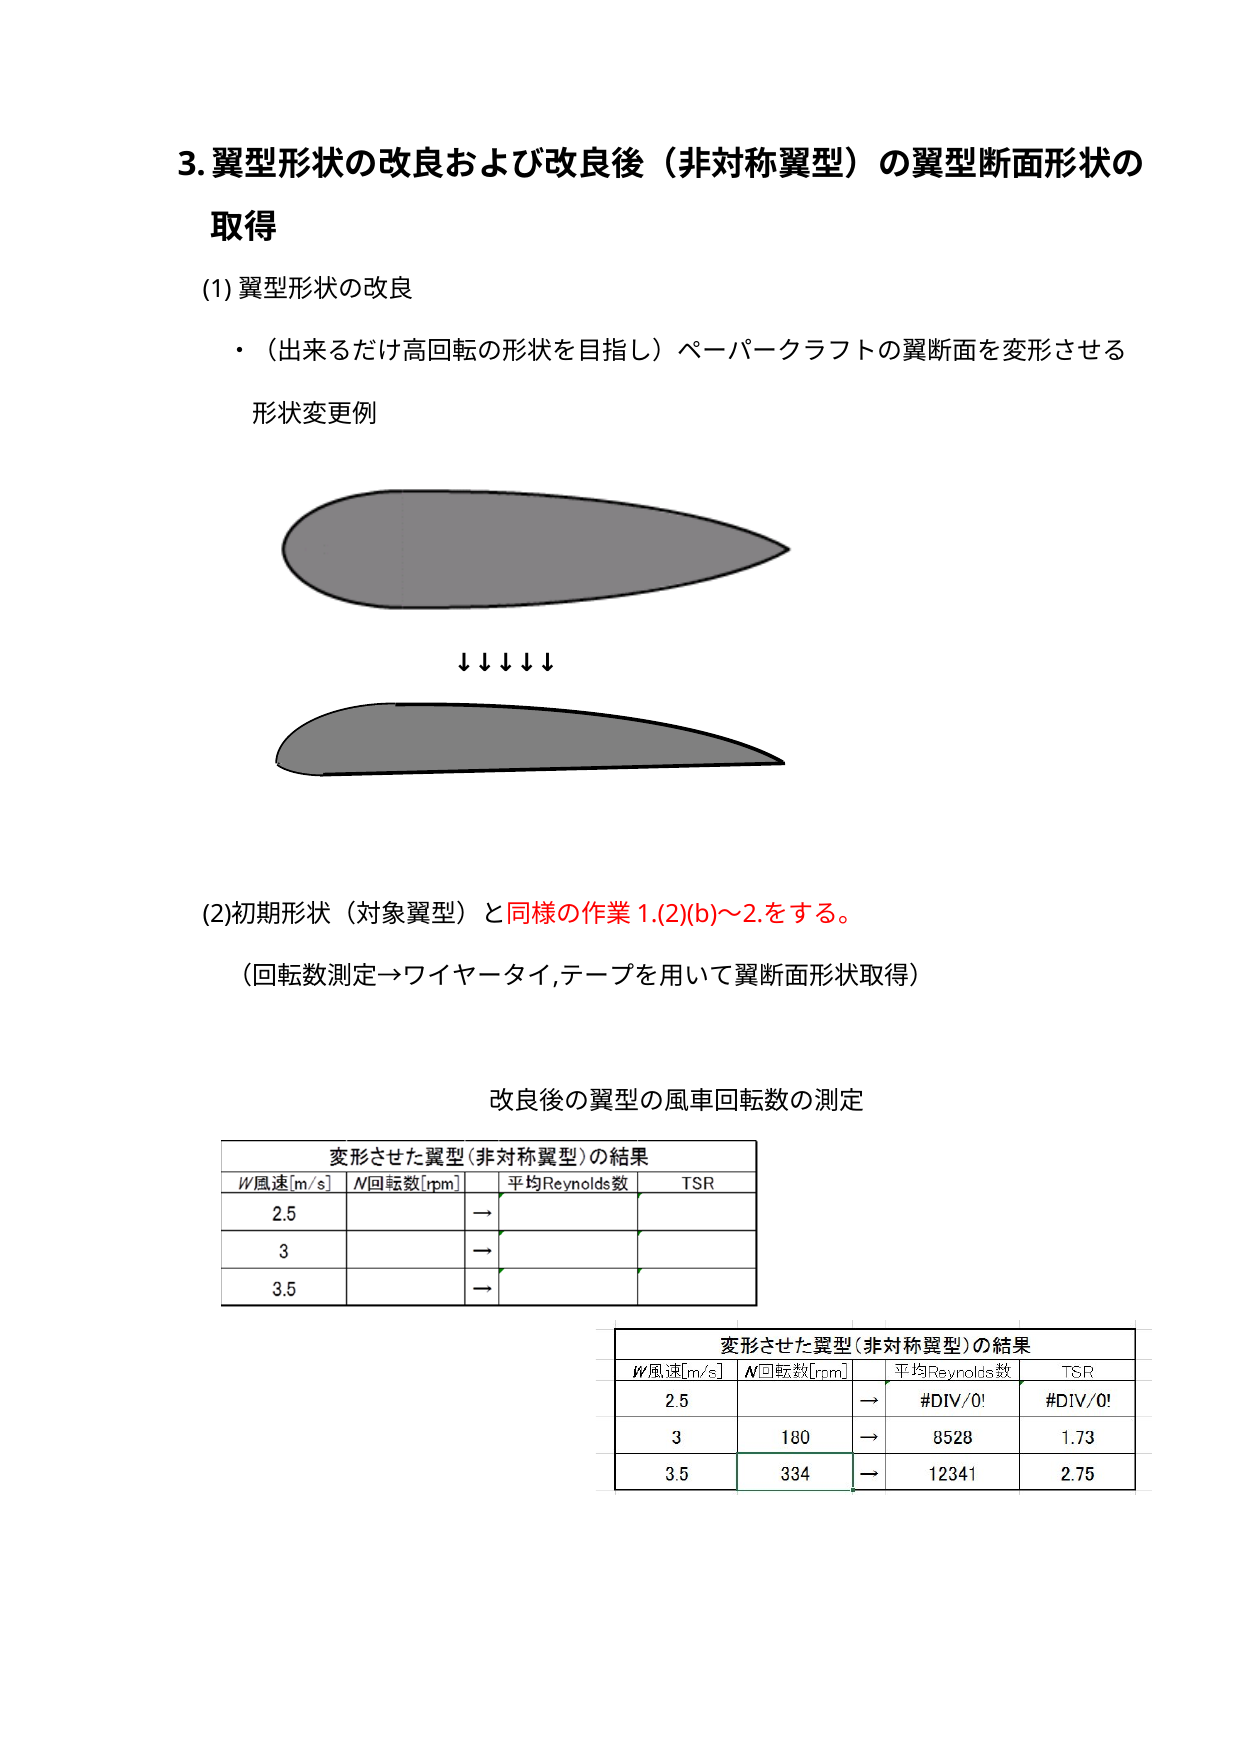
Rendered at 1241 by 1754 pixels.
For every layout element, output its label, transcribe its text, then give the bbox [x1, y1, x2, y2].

text 改良後の翼型の風車回転数の測定 [177, 1057, 1152, 1119]
text (2)初期形状（対象翼型）と同様の作業1.(2)(b)～2.をする。 [177, 869, 1152, 932]
text ・（出来るだけ高回転の形状を目指し）ペーパークラフトの翼断面を変形させる [177, 307, 1152, 369]
text （回転数測定→ワイヤータイ,テープを用いて翼断面形状取得） [177, 932, 1152, 994]
text 3. 翼型形状の改良および改良後（非対称翼型）の翼型断面形状の取得 [177, 119, 1152, 244]
text (1) 翼型形状の改良 [177, 244, 1152, 307]
text 形状変更例 [177, 369, 1152, 432]
text ↓↓↓↓↓ [177, 619, 1152, 682]
